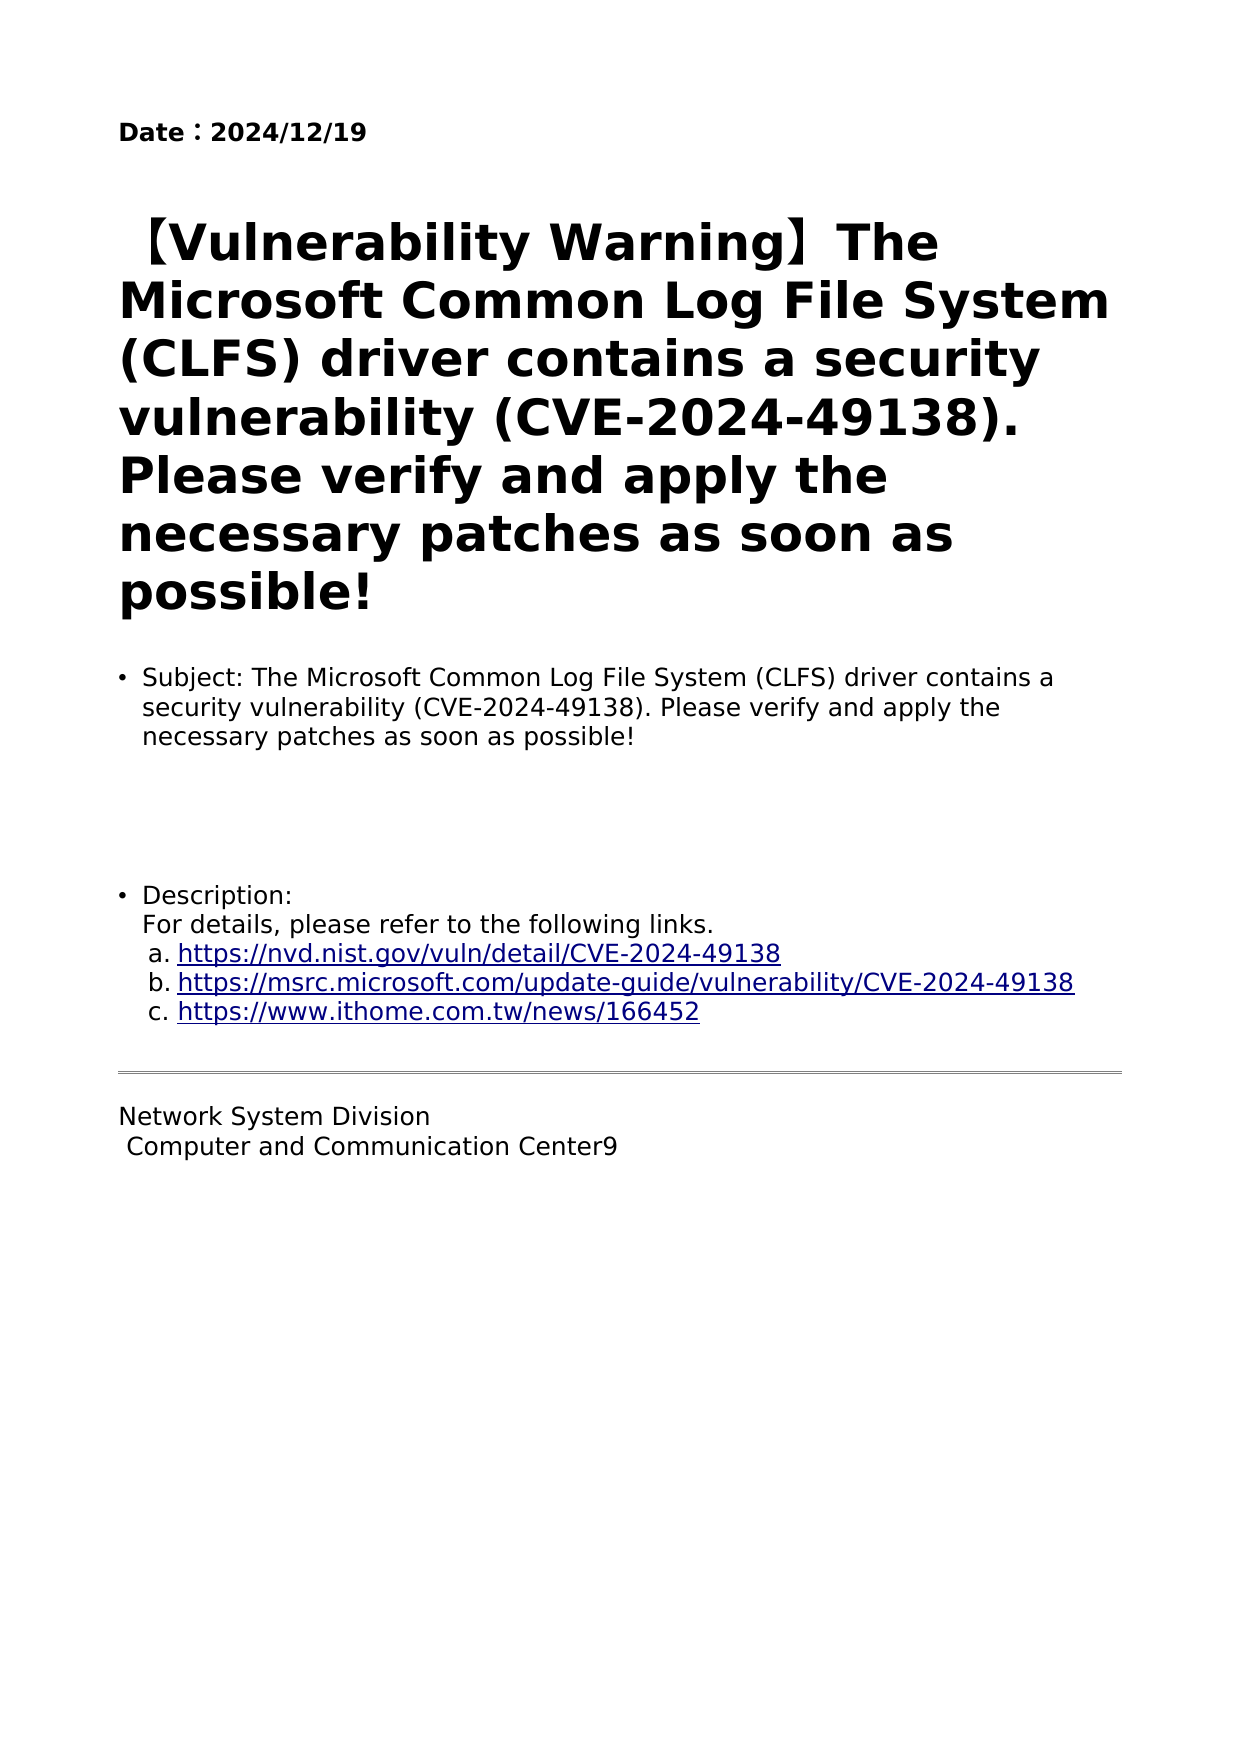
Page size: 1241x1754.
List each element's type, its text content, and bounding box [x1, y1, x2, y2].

list https://nvd.nist.gov/vuln/detail/CVE-2024-49138 [148, 939, 1122, 968]
list Description: For details, please refer to the following links. [118, 881, 1122, 939]
list Subject: The Microsoft Common Log File System (CLFS) driver contains a security vulnerability (CVE-2024-49138). Please verify and apply the necessary patches as soon as possible! [118, 663, 1122, 751]
list https://www.ithome.com.tw/news/166452 [148, 997, 1122, 1027]
text Network System Division Computer and Communication Center9 [118, 1102, 1122, 1161]
text Date：2024/12/19 [118, 118, 1122, 176]
list https://msrc.microsoft.com/update-guide/vulnerability/CVE-2024-49138 [148, 968, 1122, 997]
subtitle 【Vulnerability Warning】The Microsoft Common Log File System (CLFS) driver contains a security vulnerability (CVE-2024-49138). Please verify and apply the necessary patches as soon as possible! [118, 214, 1122, 622]
